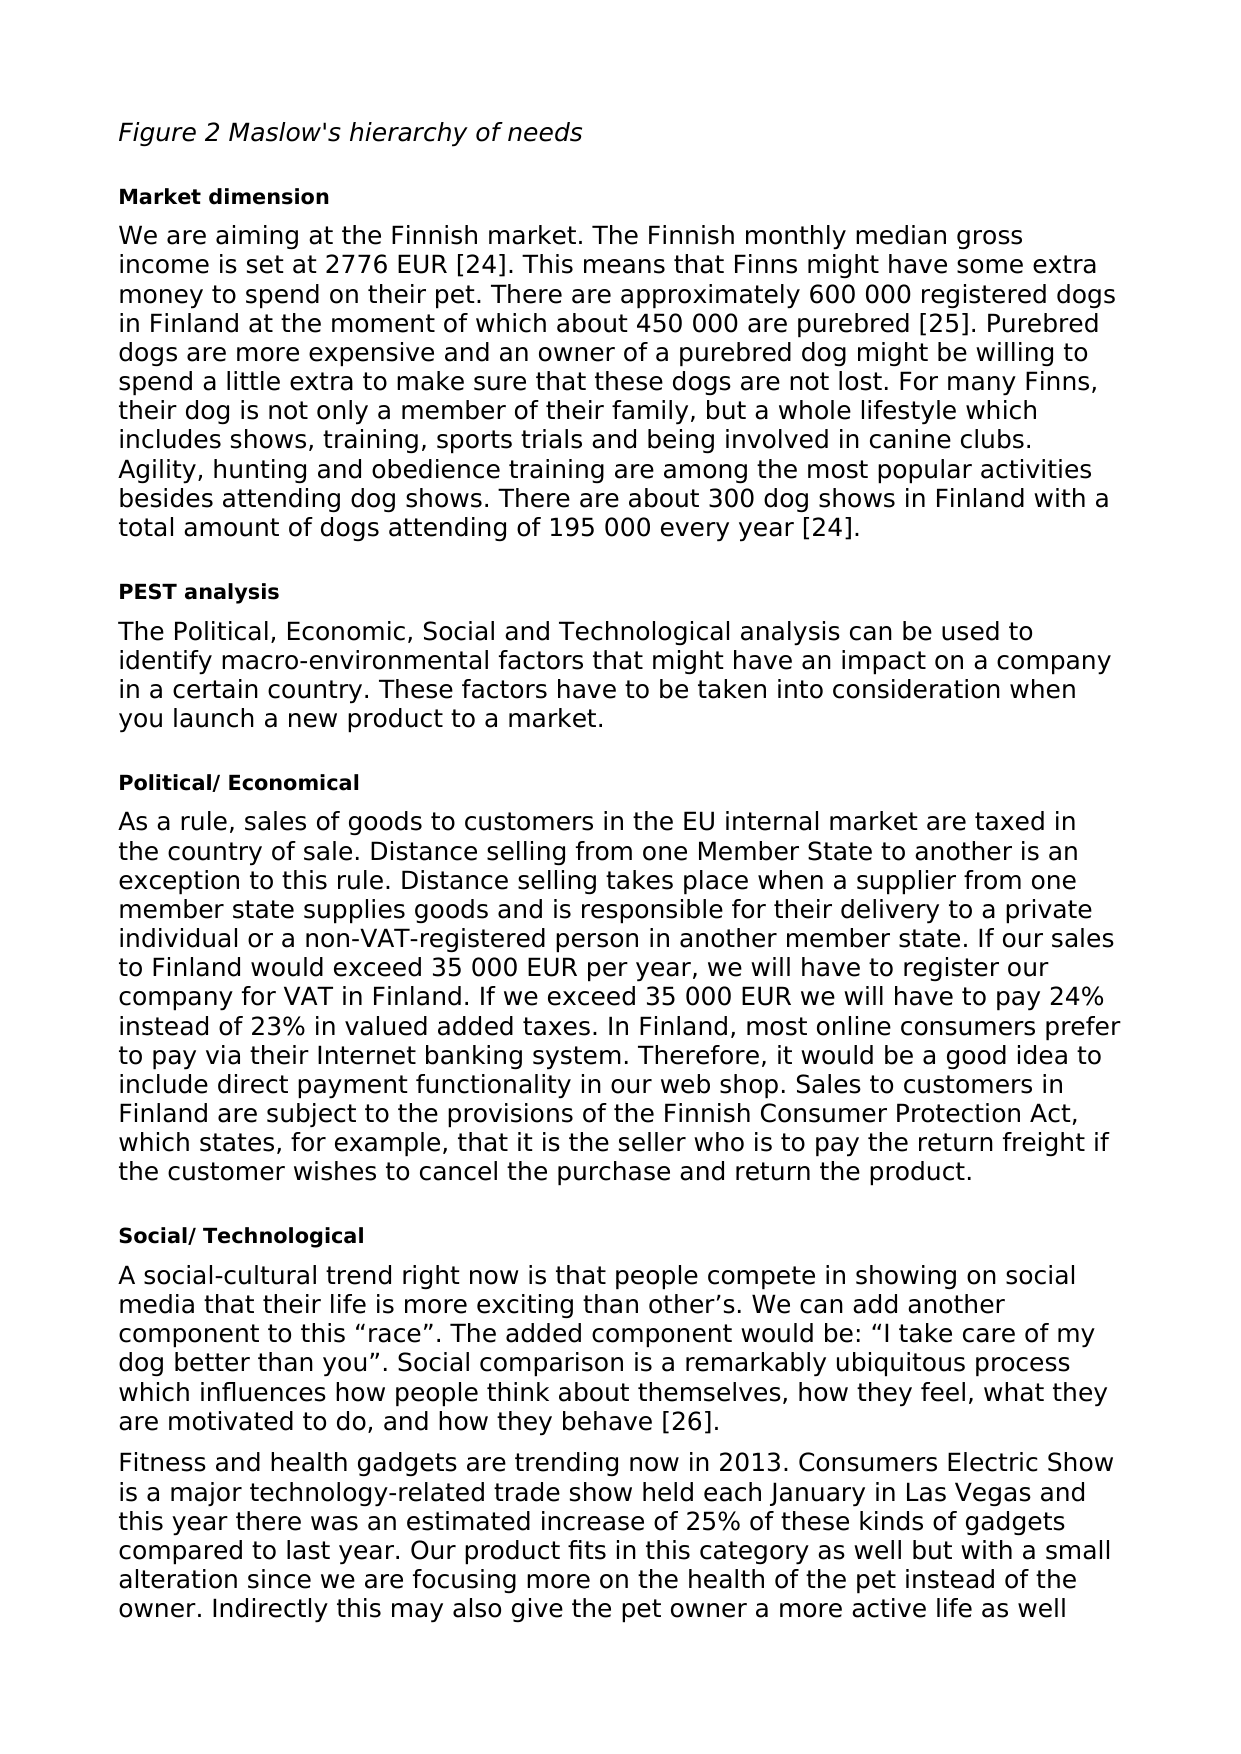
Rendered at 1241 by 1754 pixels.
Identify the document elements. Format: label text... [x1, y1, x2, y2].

subtitle Political/ Economical [118, 771, 1122, 795]
text Fitness and health gadgets are trending now in 2013. Consumers Electric Show is a major technology-related trade show held each January in Las Vegas and this year there was an estimated increase of 25% of these kinds of gadgets compared to last year. Our product fits in this category as well but with a small alteration since we are focusing more on the health of the pet instead of the owner. Indirectly this may also give the pet owner a more active life as well [118, 1448, 1122, 1623]
subtitle Social/ Technological [118, 1224, 1122, 1248]
text The Political, Economic, Social and Technological analysis can be used to identify macro-environmental factors that might have an impact on a company in a certain country. These factors have to be taken into consideration when you launch a new product to a market. [118, 617, 1122, 733]
text We are aiming at the Finnish market. The Finnish monthly median gross income is set at 2776 EUR [24]. This means that Finns might have some extra money to spend on their pet. There are approximately 600 000 registered dogs in Finland at the moment of which about 450 000 are purebred [25]. Purebred dogs are more expensive and an owner of a purebred dog might be willing to spend a little extra to make sure that these dogs are not lost. For many Finns, their dog is not only a member of their family, but a whole lifestyle which includes shows, training, sports trials and being involved in canine clubs. Agility, hunting and obedience training are among the most popular activities besides attending dog shows. There are about 300 dog shows in Finland with a total amount of dogs attending of 195 000 every year [24]. [118, 222, 1122, 542]
text A social-cultural trend right now is that people compete in showing on social media that their life is more exciting than other’s. We can add another component to this “race”. The added component would be: “I take care of my dog better than you”. Social comparison is a remarkably ubiquitous process which influences how people think about themselves, how they feel, what they are motivated to do, and how they behave [26]. [118, 1261, 1122, 1436]
subtitle Market dimension [118, 185, 1122, 209]
text As a rule, sales of goods to customers in the EU internal market are taxed in the country of sale. Distance selling from one Member State to another is an exception to this rule. Distance selling takes place when a supplier from one member state supplies goods and is responsible for their delivery to a private individual or a non-VAT-registered person in another member state. If our sales to Finland would exceed 35 000 EUR per year, we will have to register our company for VAT in Finland. If we exceed 35 000 EUR we will have to pay 24% instead of 23% in valued added taxes. In Finland, most online consumers prefer to pay via their Internet banking system. Therefore, it would be a good idea to include direct payment functionality in our web shop. Sales to customers in Finland are subject to the provisions of the Finnish Consumer Protection Act, which states, for example, that it is the seller who is to pay the return freight if the customer wishes to cancel the purchase and return the product. [118, 808, 1122, 1187]
text Figure 2 Maslow's hierarchy of needs [118, 118, 1122, 147]
subtitle PEST analysis [118, 580, 1122, 604]
